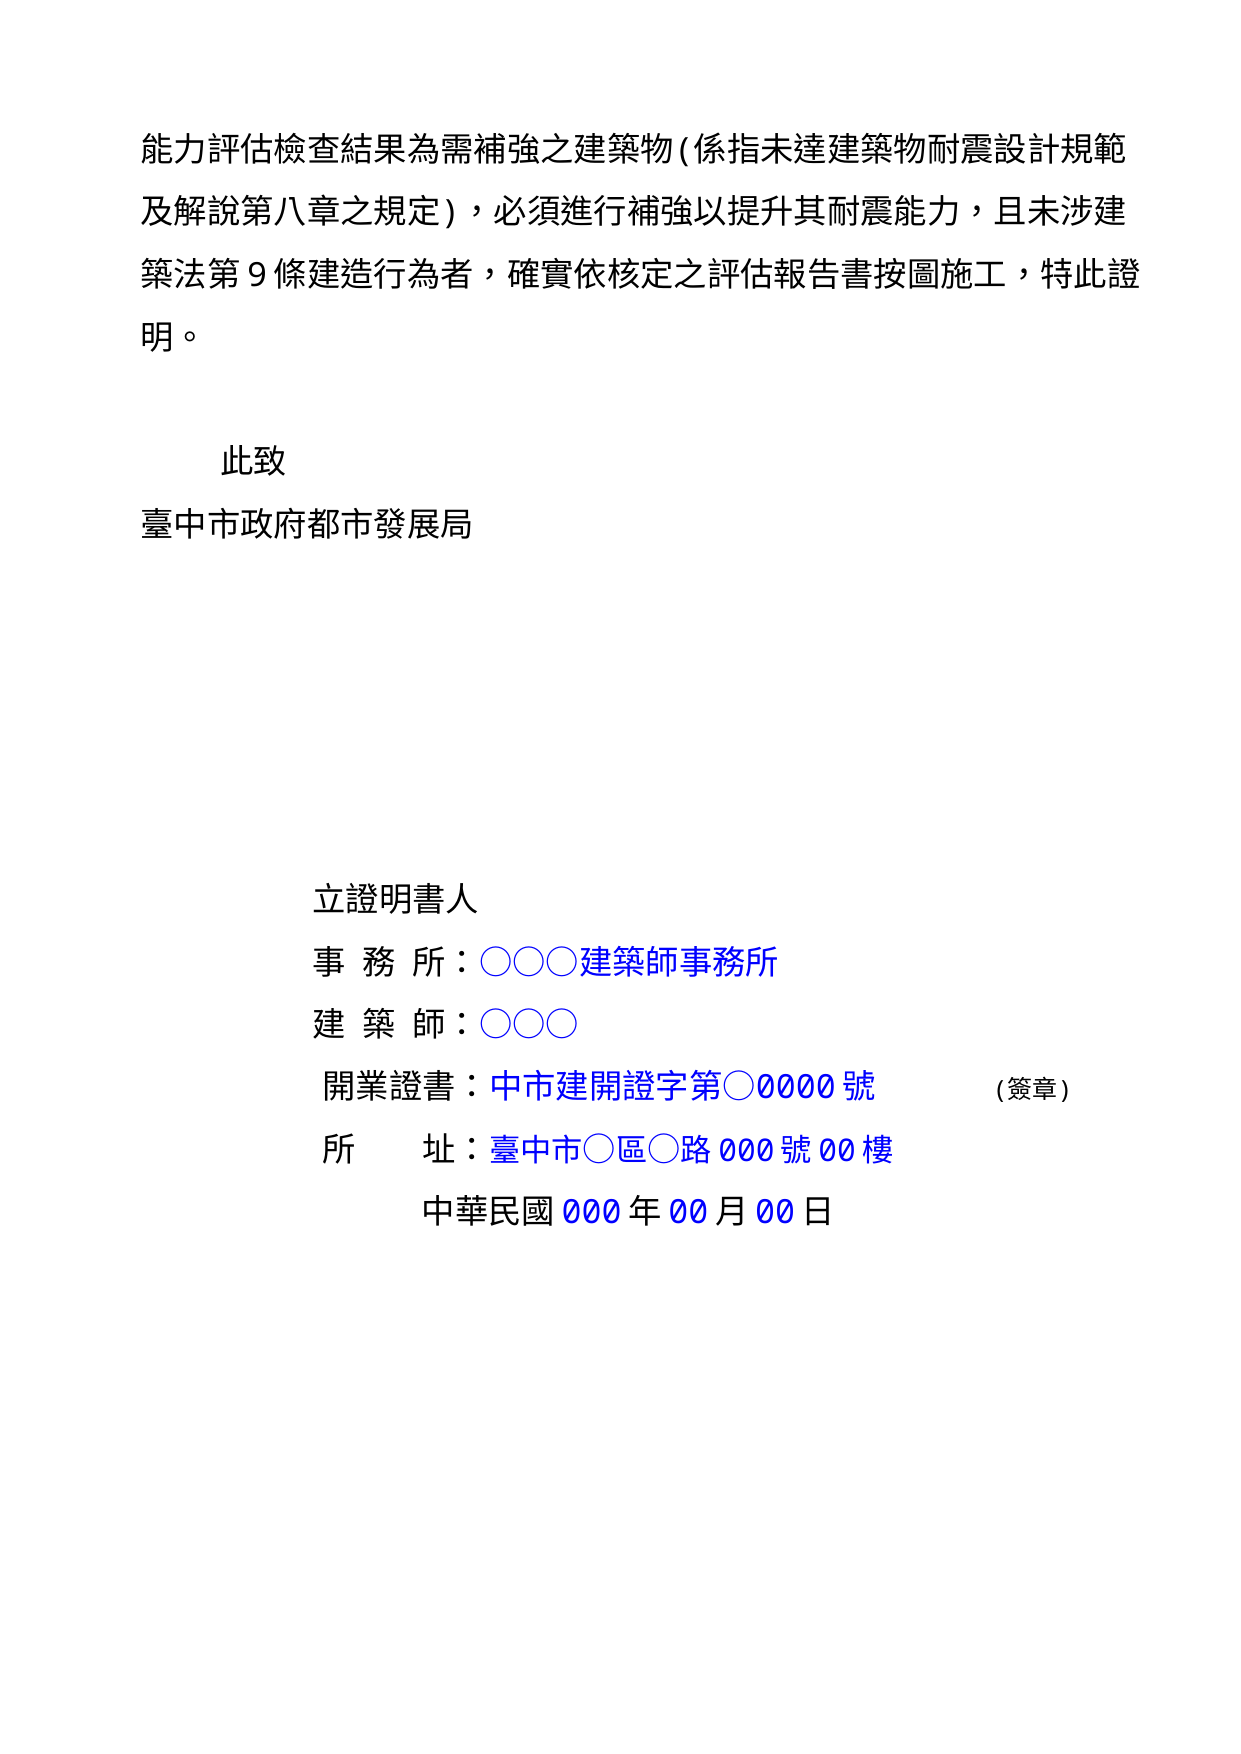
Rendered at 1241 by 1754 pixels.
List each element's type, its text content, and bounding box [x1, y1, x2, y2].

text 此致 [140, 418, 1153, 480]
text 臺中市政府都市發展局 [140, 480, 1153, 543]
text 事 務 所：○○○建築師事務所 [112, 918, 1144, 980]
text 能力評估檢查結果為需補強之建築物(係指未達建築物耐震設計規範及解說第八章之規定)，必須進行補強以提升其耐震能力，且未涉建築法第9條建造行為者，確實依核定之評估報告書按圖施工，特此證明。 [140, 105, 1153, 355]
text 所 址：臺中市○區○路000號00樓 [112, 1105, 1144, 1168]
text 中華民國000年00月00日 [112, 1168, 1144, 1230]
text 開業證書：中市建開證字第○0000號 (簽章) [112, 1043, 1144, 1105]
text 立證明書人 [112, 855, 1144, 918]
text 建 築 師：○○○ [112, 980, 1144, 1043]
